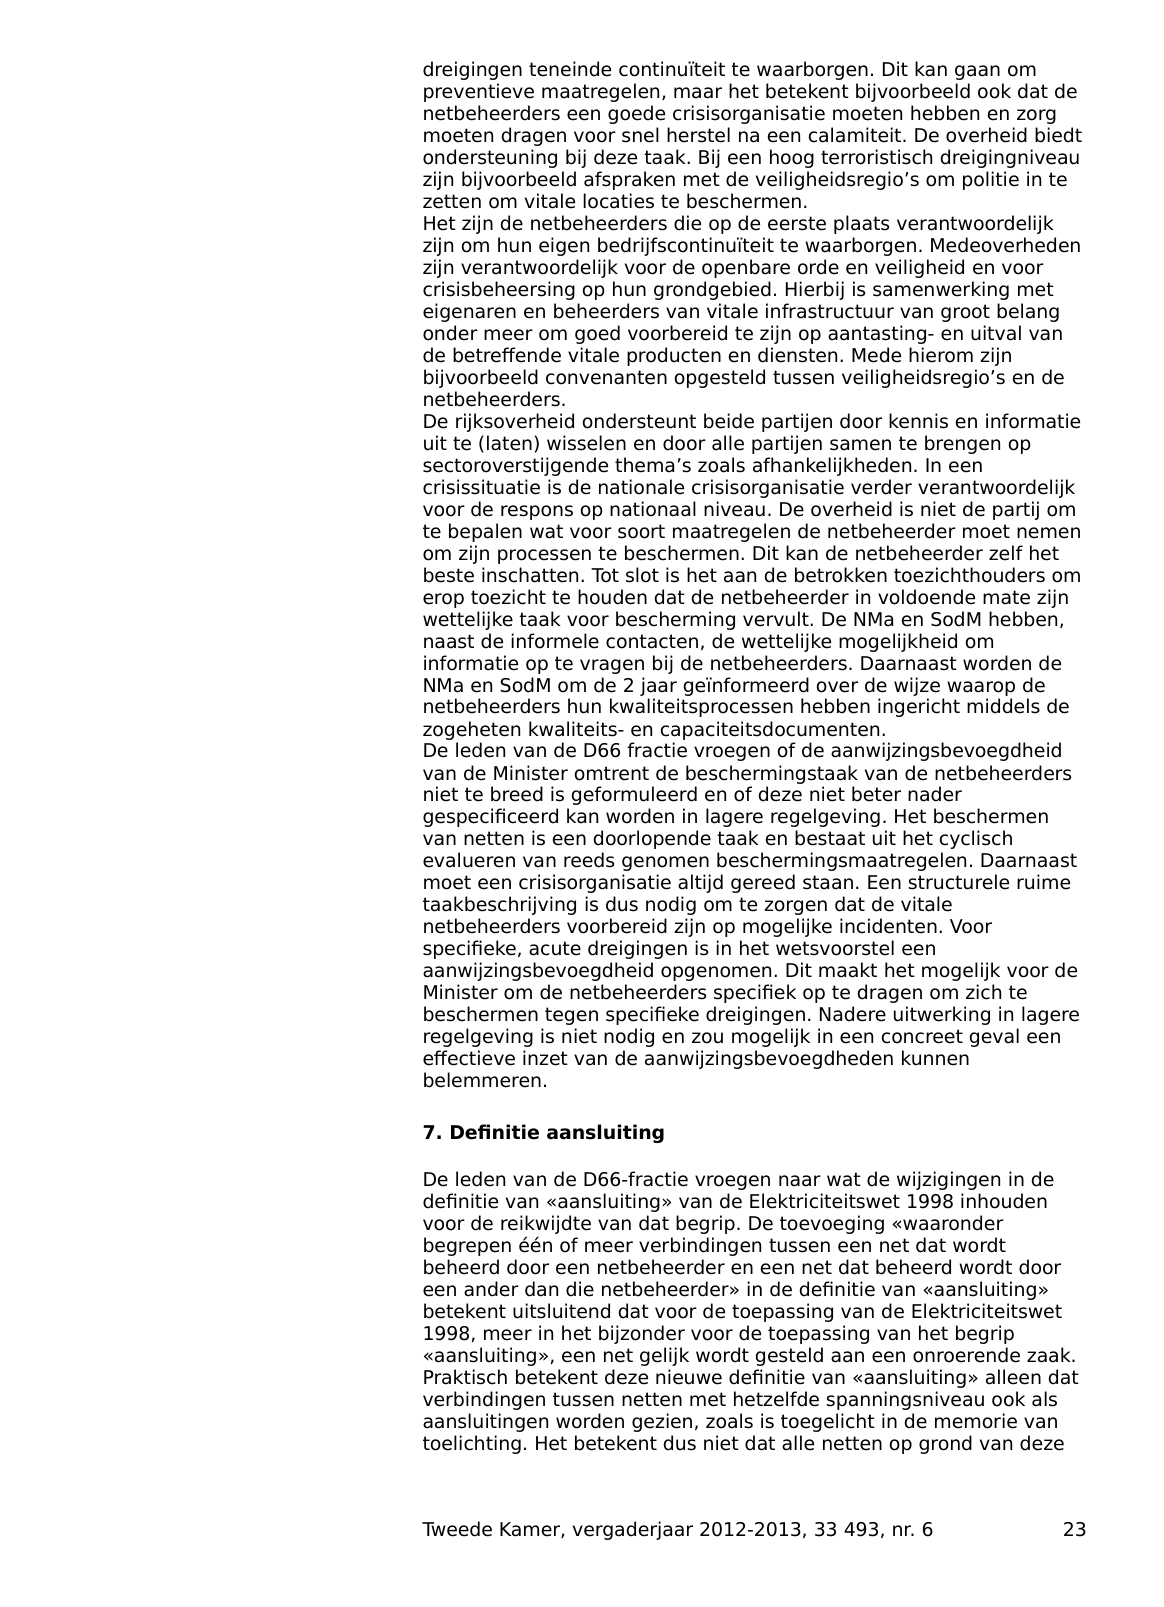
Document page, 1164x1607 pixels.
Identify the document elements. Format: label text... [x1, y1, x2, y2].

text De leden van de D66 fractie vroegen of de aanwijzingsbevoegdheid van de Minister omtrent de beschermingstaak van de netbeheerders niet te breed is geformuleerd en of deze niet beter nader gespecificeerd kan worden in lagere regelgeving. Het beschermen van netten is een doorlopende taak en bestaat uit het cyclisch evalueren van reeds genomen beschermingsmaatregelen. Daarnaast moet een crisisorganisatie altijd gereed staan. Een structurele ruime taakbeschrijving is dus nodig om te zorgen dat de vitale netbeheerders voorbereid zijn op mogelijke incidenten. Voor specifieke, acute dreigingen is in het wetsvoorstel een aanwijzingsbevoegdheid opgenomen. Dit maakt het mogelijk voor de Minister om de netbeheerders specifiek op te dragen om zich te beschermen tegen specifieke dreigingen. Nadere uitwerking in lagere regelgeving is niet nodig en zou mogelijk in een concreet geval een effectieve inzet van de aanwijzingsbevoegdheden kunnen belemmeren. [422, 740, 1087, 1092]
subtitle 7. Definitie aansluiting [422, 1122, 1087, 1144]
text De rijksoverheid ondersteunt beide partijen door kennis en informatie uit te (laten) wisselen en door alle partijen samen te brengen op sectoroverstijgende thema’s zoals afhankelijkheden. In een crisissituatie is de nationale crisisorganisatie verder verantwoordelijk voor de respons op nationaal niveau. De overheid is niet de partij om te bepalen wat voor soort maatregelen de netbeheerder moet nemen om zijn processen te beschermen. Dit kan de netbeheerder zelf het beste inschatten. Tot slot is het aan de betrokken toezichthouders om erop toezicht te houden dat de netbeheerder in voldoende mate zijn wettelijke taak voor bescherming vervult. De NMa en SodM hebben, naast de informele contacten, de wettelijke mogelijkheid om informatie op te vragen bij de netbeheerders. Daarnaast worden de NMa en SodM om de 2 jaar geïnformeerd over de wijze waarop de netbeheerders hun kwaliteitsprocessen hebben ingericht middels de zogeheten kwaliteits- en capaciteitsdocumenten. [422, 411, 1087, 740]
text Het zijn de netbeheerders die op de eerste plaats verantwoordelijk zijn om hun eigen bedrijfscontinuïteit te waarborgen. Medeoverheden zijn verantwoordelijk voor de openbare orde en veiligheid en voor crisisbeheersing op hun grondgebied. Hierbij is samenwerking met eigenaren en beheerders van vitale infrastructuur van groot belang onder meer om goed voorbereid te zijn op aantasting- en uitval van de betreffende vitale producten en diensten. Mede hierom zijn bijvoorbeeld convenanten opgesteld tussen veiligheidsregio’s en de netbeheerders. [422, 213, 1087, 411]
text dreigingen teneinde continuïteit te waarborgen. Dit kan gaan om preventieve maatregelen, maar het betekent bijvoorbeeld ook dat de netbeheerders een goede crisisorganisatie moeten hebben en zorg moeten dragen voor snel herstel na een calamiteit. De overheid biedt ondersteuning bij deze taak. Bij een hoog terroristisch dreigingniveau zijn bijvoorbeeld afspraken met de veiligheidsregio’s om politie in te zetten om vitale locaties te beschermen. [422, 59, 1087, 213]
text De leden van de D66-fractie vroegen naar wat de wijzigingen in de definitie van «aansluiting» van de Elektriciteitswet 1998 inhouden voor de reikwijdte van dat begrip. De toevoeging «waaronder begrepen één of meer verbindingen tussen een net dat wordt beheerd door een netbeheerder en een net dat beheerd wordt door een ander dan die netbeheerder» in de definitie van «aansluiting» betekent uitsluitend dat voor de toepassing van de Elektriciteitswet 1998, meer in het bijzonder voor de toepassing van het begrip «aansluiting», een net gelijk wordt gesteld aan een onroerende zaak. Praktisch betekent deze nieuwe definitie van «aansluiting» alleen dat verbindingen tussen netten met hetzelfde spanningsniveau ook als aansluitingen worden gezien, zoals is toegelicht in de memorie van toelichting. Het betekent dus niet dat alle netten op grond van deze [422, 1169, 1087, 1455]
